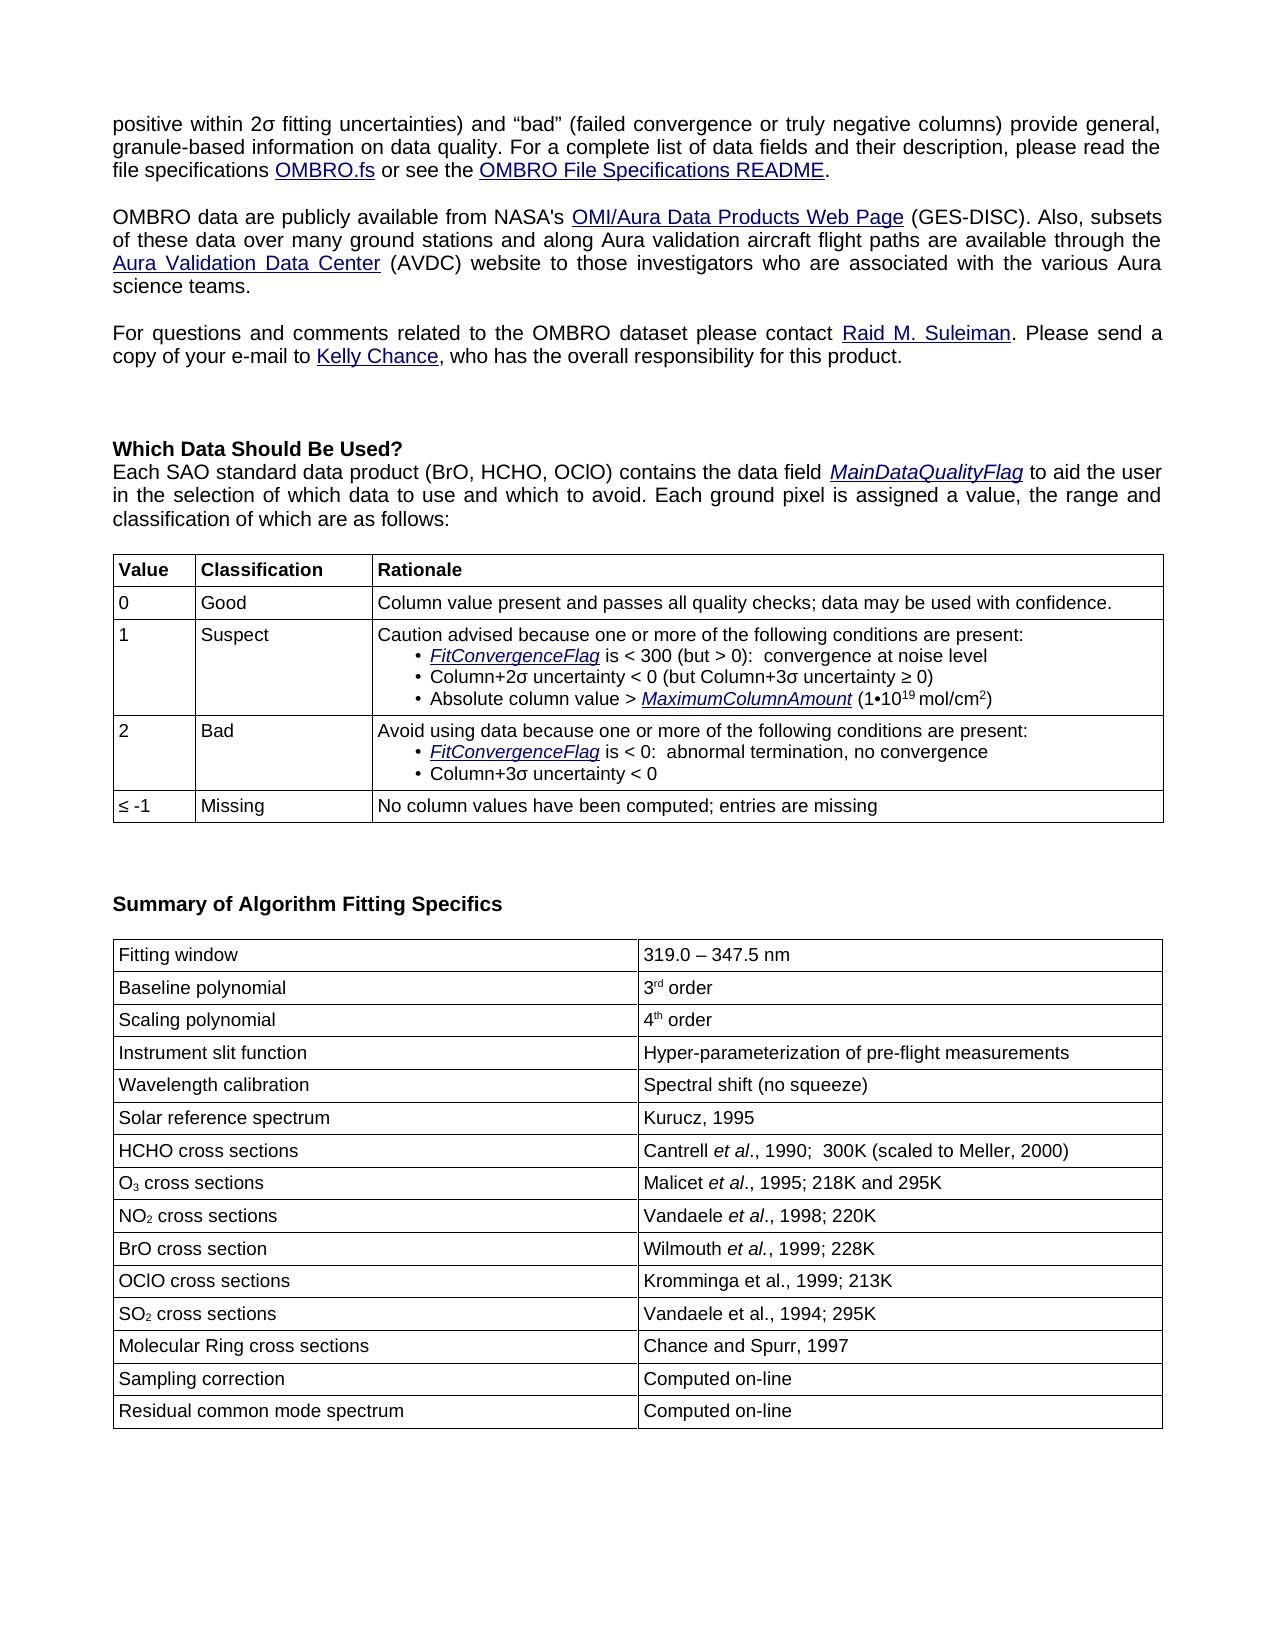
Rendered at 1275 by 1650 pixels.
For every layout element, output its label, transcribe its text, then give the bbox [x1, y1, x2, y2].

table_cell Sampling correction [114, 1364, 637, 1395]
table_cell 3rd order [639, 972, 1162, 1004]
table_cell Spectral shift (no squeeze) [639, 1070, 1162, 1102]
table_header 319.0 – 347.5 nm [639, 940, 1162, 971]
table_cell Scaling polynomial [114, 1005, 637, 1036]
table_cell No column values have been computed; entries are missing [373, 791, 1163, 822]
table_header Value [114, 555, 195, 586]
table_cell Column value present and passes all quality checks; data may be used with confidence. [373, 587, 1163, 619]
table_cell Wavelength calibration [114, 1070, 637, 1102]
table_cell Avoid using data because one or more of the following conditions are present: FitConvergenceFlag is < 0: abnormal termination, no convergence Column+3σ uncertainty < 0 [373, 716, 1163, 790]
text Which Data Should Be Used? [112, 438, 1162, 461]
table_cell Good [196, 587, 372, 619]
table_cell Malicet et al., 1995; 218K and 295K [639, 1168, 1162, 1199]
table_cell NO2 cross sections [114, 1200, 637, 1232]
table_cell Molecular Ring cross sections [114, 1331, 637, 1363]
table_cell 4th order [639, 1005, 1162, 1036]
table_cell HCHO cross sections [114, 1135, 637, 1167]
table_cell Vandaele et al., 1998; 220K [639, 1200, 1162, 1232]
table_cell Chance and Spurr, 1997 [639, 1331, 1162, 1363]
table_cell O3 cross sections [114, 1168, 637, 1199]
table_cell Instrument slit function [114, 1037, 637, 1069]
table_cell Solar reference spectrum [114, 1103, 637, 1134]
table_cell Cantrell et al., 1990; 300K (scaled to Meller, 2000) [639, 1135, 1162, 1167]
table_cell 2 [114, 716, 195, 790]
table_cell Kromminga et al., 1999; 213K [639, 1266, 1162, 1297]
table_cell Missing [196, 791, 372, 822]
text positive within 2σ fitting uncertainties) and “bad” (failed convergence or truly negative columns) provide general, granule-based information on data quality. For a complete list of data fields and their description, please read the file specifications OMBRO.fs or see the OMBRO File Specifications README. [112, 112, 1162, 182]
table_cell Computed on-line [639, 1396, 1162, 1428]
table_header Classification [196, 555, 372, 586]
table_cell OClO cross sections [114, 1266, 637, 1297]
table_cell 0 [114, 587, 195, 619]
table_cell SO2 cross sections [114, 1298, 637, 1330]
text For questions and comments related to the OMBRO dataset please contact Raid M. Suleiman. Please send a copy of your e-mail to Kelly Chance, who has the overall responsibility for this product. [112, 322, 1162, 368]
table_cell Suspect [196, 620, 372, 715]
table_header Rationale [373, 555, 1163, 586]
table_cell Computed on-line [639, 1364, 1162, 1395]
table_cell 1 [114, 620, 195, 715]
text Summary of Algorithm Fitting Specifics [112, 892, 1162, 915]
table_cell Bad [196, 716, 372, 790]
table_cell Baseline polynomial [114, 972, 637, 1004]
table_cell Residual common mode spectrum [114, 1396, 637, 1428]
table_cell Kurucz, 1995 [639, 1103, 1162, 1134]
table_cell ≤ -1 [114, 791, 195, 822]
table_cell Vandaele et al., 1994; 295K [639, 1298, 1162, 1330]
table_cell Hyper-parameterization of pre-flight measurements [639, 1037, 1162, 1069]
table_cell Caution advised because one or more of the following conditions are present: FitConvergenceFlag is < 300 (but > 0): convergence at noise level Column+2σ uncertainty < 0 (but Column+3σ uncertainty ≥ 0) Absolute column value > MaximumColumnAmount (1•1019 mol/cm2) [373, 620, 1163, 715]
table_cell Wilmouth et al., 1999; 228K [639, 1233, 1162, 1265]
text OMBRO data are publicly available from NASA's OMI/Aura Data Products Web Page (GES-DISC). Also, subsets of these data over many ground stations and along Aura validation aircraft flight paths are available through the Aura Validation Data Center (AVDC) website to those investigators who are associated with the various Aura science teams. [112, 205, 1162, 298]
table_cell BrO cross section [114, 1233, 637, 1265]
table_header Fitting window [114, 940, 637, 971]
text Each SAO standard data product (BrO, HCHO, OClO) contains the data field MainDataQualityFlag to aid the user in the selection of which data to use and which to avoid. Each ground pixel is assigned a value, the range and classification of which are as follows: [112, 461, 1162, 531]
